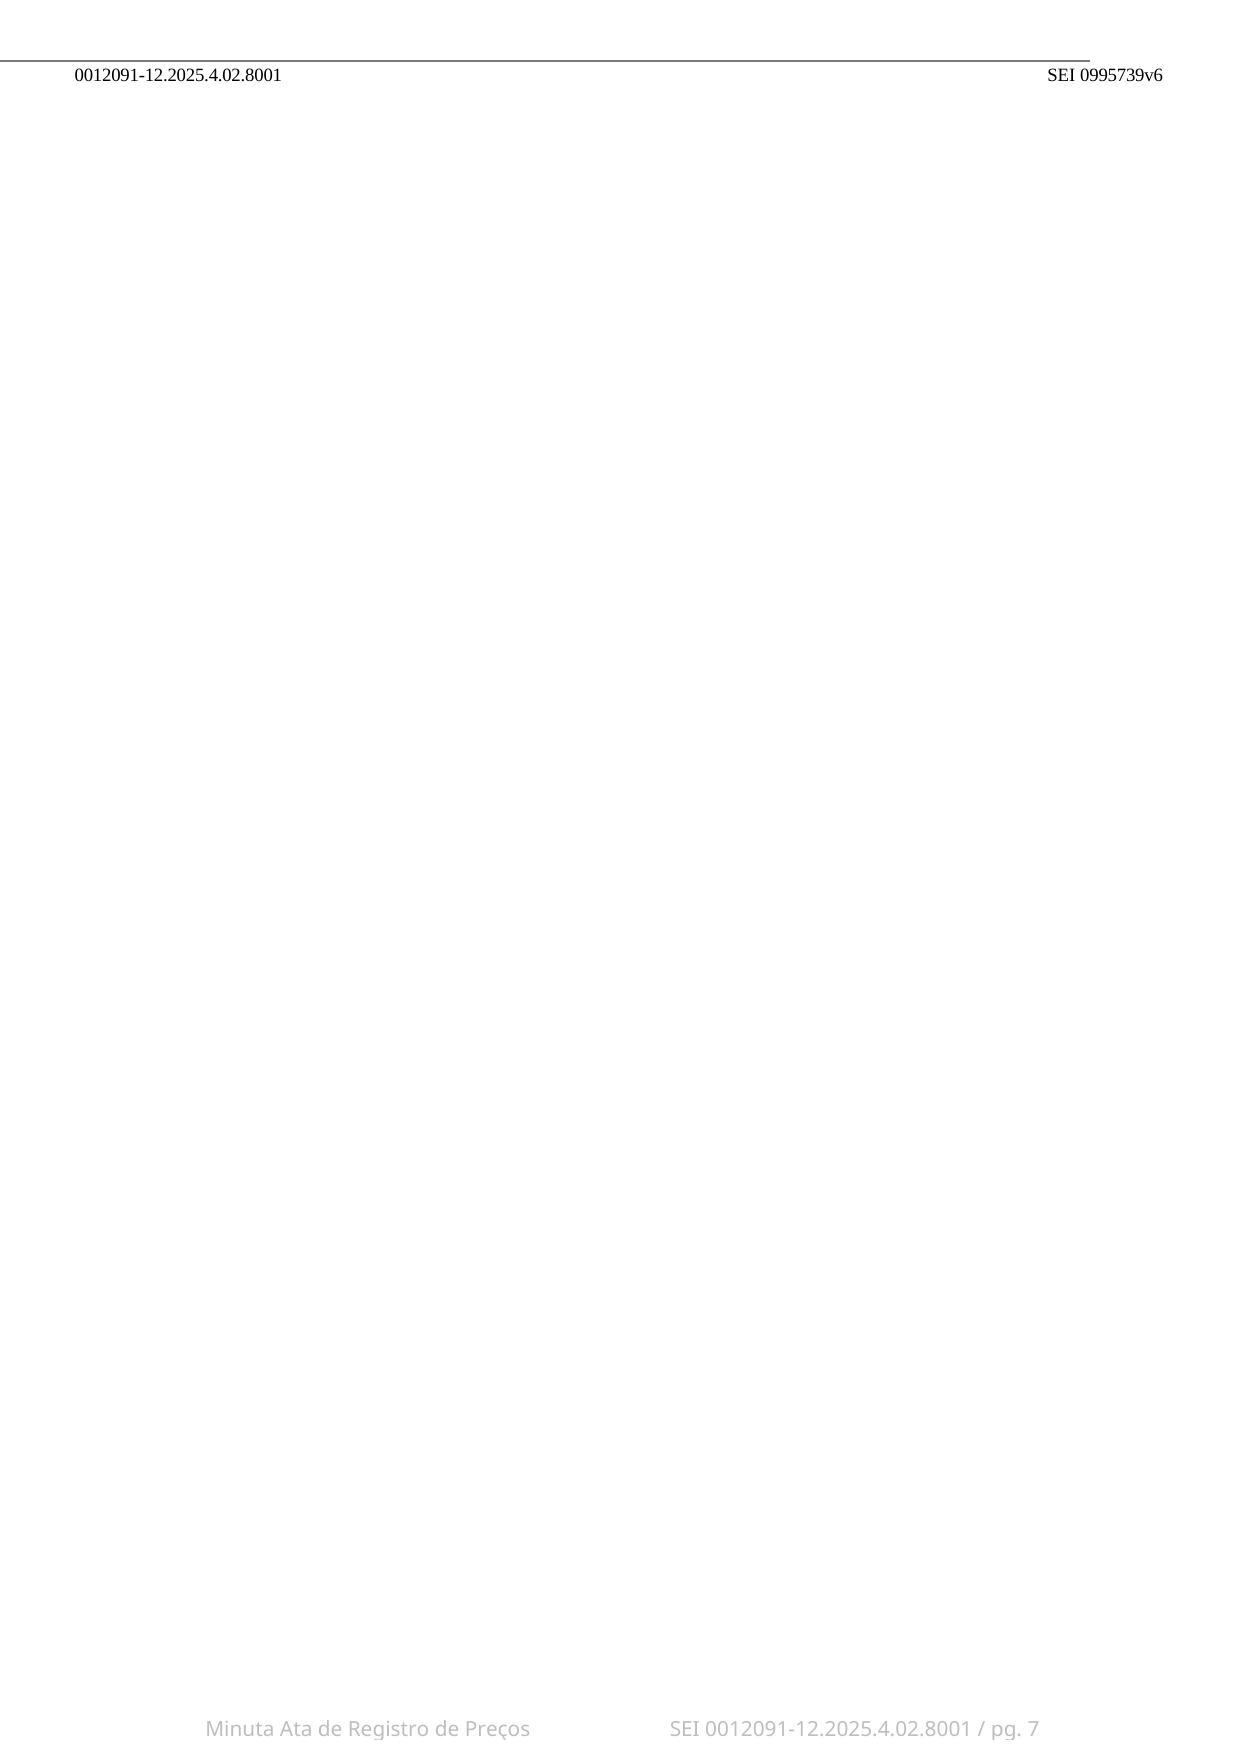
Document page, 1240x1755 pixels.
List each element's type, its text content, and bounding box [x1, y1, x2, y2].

text 0012091-12.2025.4.02.8001 SEI 0995739v6 [74, 64, 1239, 86]
